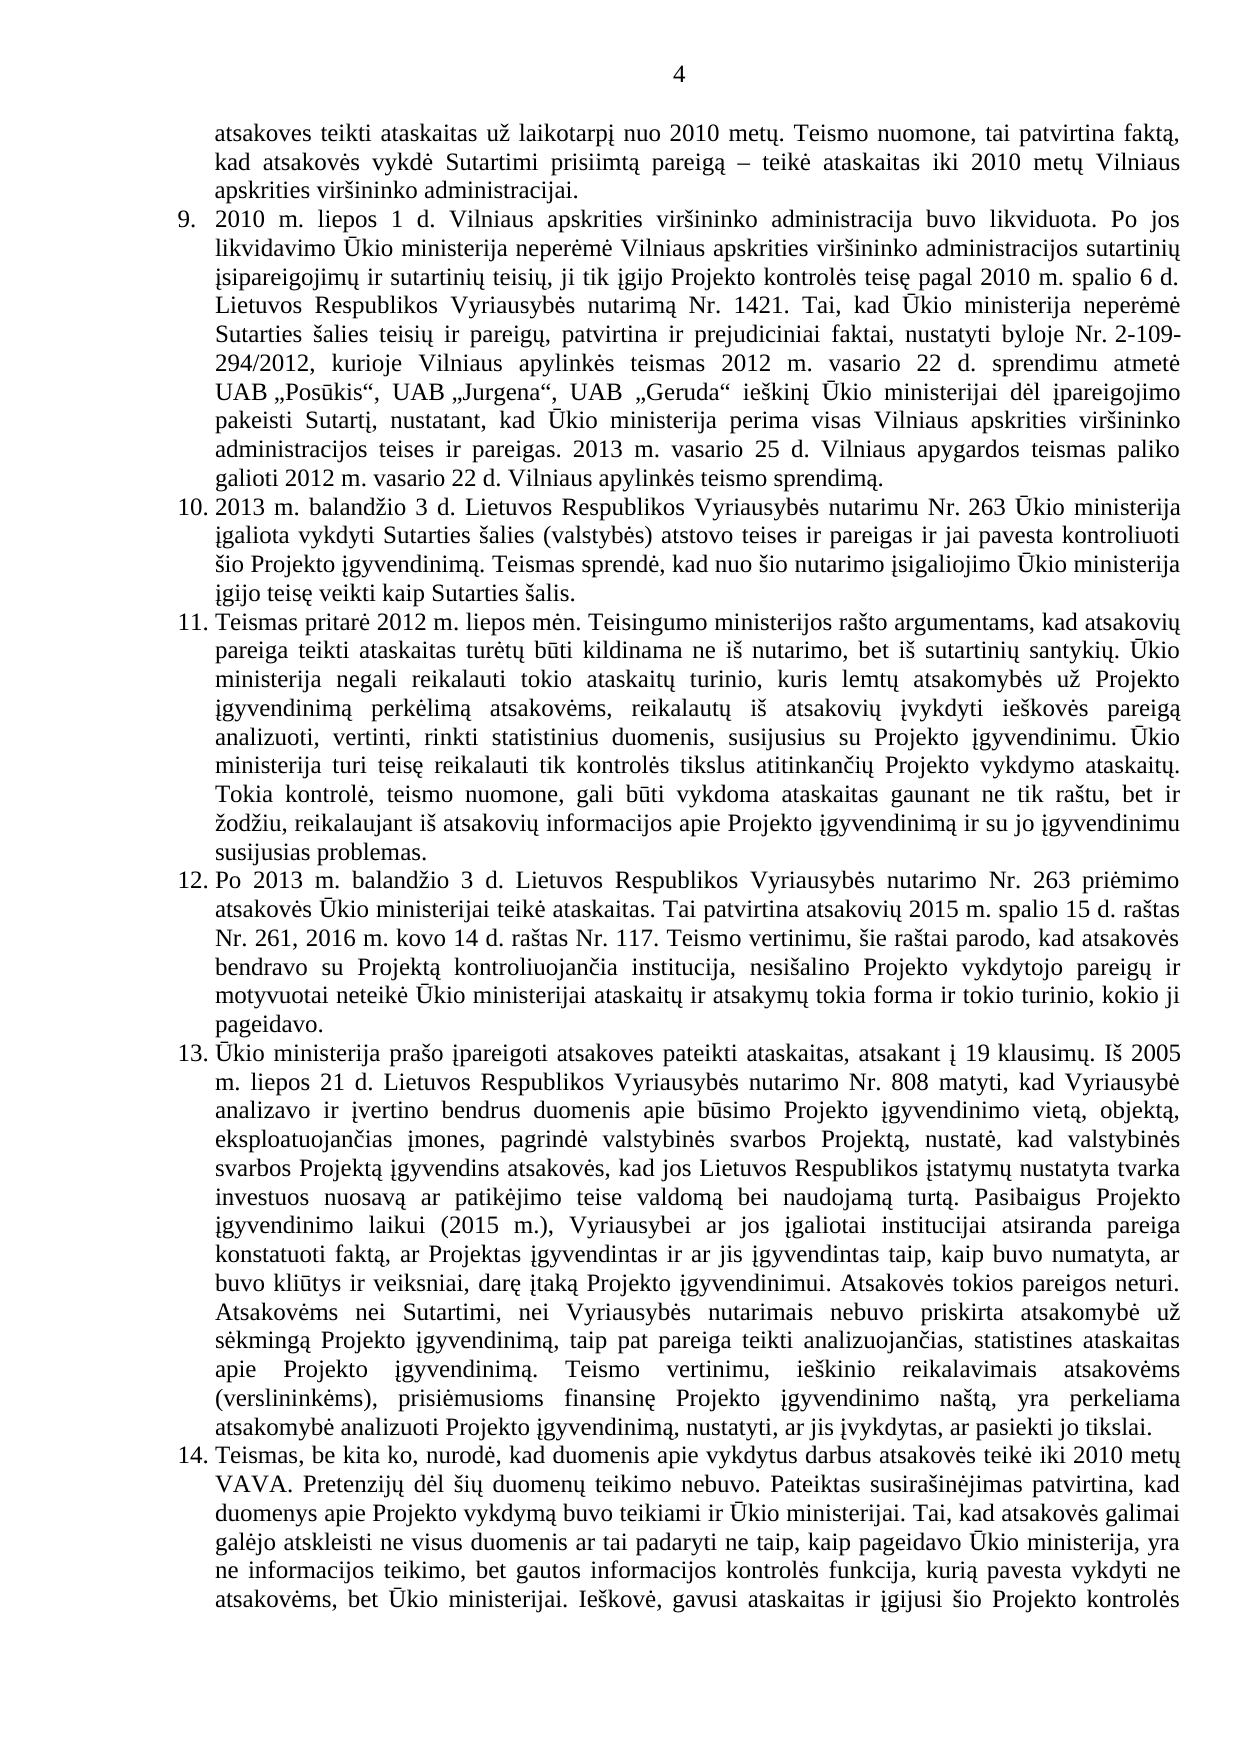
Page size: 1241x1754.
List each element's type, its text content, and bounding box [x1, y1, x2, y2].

text 11. Teismas pritarė 2012 m. liepos mėn. Teisingumo ministerijos rašto argumentams, kad atsakovių pareiga teikti ataskaitas turėtų būti kildinama ne iš nutarimo, bet iš sutartinių santykių. Ūkio ministerija negali reikalauti tokio ataskaitų turinio, kuris lemtų atsakomybės už Projekto įgyvendinimą perkėlimą atsakovėms, reikalautų iš atsakovių įvykdyti ieškovės pareigą analizuoti, vertinti, rinkti statistinius duomenis, susijusius su Projekto įgyvendinimu. Ūkio ministerija turi teisę reikalauti tik kontrolės tikslus atitinkančių Projekto vykdymo ataskaitų. Tokia kontrolė, teismo nuomone, gali būti vykdoma ataskaitas gaunant ne tik raštu, bet ir žodžiu, reikalaujant iš atsakovių informacijos apie Projekto įgyvendinimą ir su jo įgyvendinimu susijusias problemas. [177, 607, 1181, 866]
text 9. 2010 m. liepos 1 d. Vilniaus apskrities viršininko administracija buvo likviduota. Po jos likvidavimo Ūkio ministerija neperėmė Vilniaus apskrities viršininko administracijos sutartinių įsipareigojimų ir sutartinių teisių, ji tik įgijo Projekto kontrolės teisę pagal 2010 m. spalio 6 d. Lietuvos Respublikos Vyriausybės nutarimą Nr. 1421. Tai, kad Ūkio ministerija neperėmė Sutarties šalies teisių ir pareigų, patvirtina ir prejudiciniai faktai, nustatyti byloje Nr. 2-109-294/2012, kurioje Vilniaus apylinkės teismas 2012 m. vasario 22 d. sprendimu atmetė UAB „Posūkis“, UAB „Jurgena“, UAB „Geruda“ ieškinį Ūkio ministerijai dėl įpareigojimo pakeisti Sutartį, nustatant, kad Ūkio ministerija perima visas Vilniaus apskrities viršininko administracijos teises ir pareigas. 2013 m. vasario 25 d. Vilniaus apygardos teismas paliko galioti 2012 m. vasario 22 d. Vilniaus apylinkės teismo sprendimą. [177, 204, 1181, 492]
text 10. 2013 m. balandžio 3 d. Lietuvos Respublikos Vyriausybės nutarimu Nr. 263 Ūkio ministerija įgaliota vykdyti Sutarties šalies (valstybės) atstovo teises ir pareigas ir jai pavesta kontroliuoti šio Projekto įgyvendinimą. Teismas sprendė, kad nuo šio nutarimo įsigaliojimo Ūkio ministerija įgijo teisę veikti kaip Sutarties šalis. [177, 492, 1181, 607]
text 13. Ūkio ministerija prašo įpareigoti atsakoves pateikti ataskaitas, atsakant į 19 klausimų. Iš 2005 m. liepos 21 d. Lietuvos Respublikos Vyriausybės nutarimo Nr. 808 matyti, kad Vyriausybė analizavo ir įvertino bendrus duomenis apie būsimo Projekto įgyvendinimo vietą, objektą, eksploatuojančias įmones, pagrindė valstybinės svarbos Projektą, nustatė, kad valstybinės svarbos Projektą įgyvendins atsakovės, kad jos Lietuvos Respublikos įstatymų nustatyta tvarka investuos nuosavą ar patikėjimo teise valdomą bei naudojamą turtą. Pasibaigus Projekto įgyvendinimo laikui (2015 m.), Vyriausybei ar jos įgaliotai institucijai atsiranda pareiga konstatuoti faktą, ar Projektas įgyvendintas ir ar jis įgyvendintas taip, kaip buvo numatyta, ar buvo kliūtys ir veiksniai, darę įtaką Projekto įgyvendinimui. Atsakovės tokios pareigos neturi. Atsakovėms nei Sutartimi, nei Vyriausybės nutarimais nebuvo priskirta atsakomybė už sėkmingą Projekto įgyvendinimą, taip pat pareiga teikti analizuojančias, statistines ataskaitas apie Projekto įgyvendinimą. Teismo vertinimu, ieškinio reikalavimais atsakovėms (verslininkėms), prisiėmusioms finansinę Projekto įgyvendinimo naštą, yra perkeliama atsakomybė analizuoti Projekto įgyvendinimą, nustatyti, ar jis įvykdytas, ar pasiekti jo tikslai. [177, 1038, 1181, 1441]
text 12. Po 2013 m. balandžio 3 d. Lietuvos Respublikos Vyriausybės nutarimo Nr. 263 priėmimo atsakovės Ūkio ministerijai teikė ataskaitas. Tai patvirtina atsakovių 2015 m. spalio 15 d. raštas Nr. 261, 2016 m. kovo 14 d. raštas Nr. 117. Teismo vertinimu, šie raštai parodo, kad atsakovės bendravo su Projektą kontroliuojančia institucija, nesišalino Projekto vykdytojo pareigų ir motyvuotai neteikė Ūkio ministerijai ataskaitų ir atsakymų tokia forma ir tokio turinio, kokio ji pageidavo. [177, 866, 1181, 1038]
text 14. Teismas, be kita ko, nurodė, kad duomenis apie vykdytus darbus atsakovės teikė iki 2010 metų VAVA. Pretenzijų dėl šių duomenų teikimo nebuvo. Pateiktas susirašinėjimas patvirtina, kad duomenys apie Projekto vykdymą buvo teikiami ir Ūkio ministerijai. Tai, kad atsakovės galimai galėjo atskleisti ne visus duomenis ar tai padaryti ne taip, kaip pageidavo Ūkio ministerija, yra ne informacijos teikimo, bet gautos informacijos kontrolės funkcija, kurią pavesta vykdyti ne atsakovėms, bet Ūkio ministerijai. Ieškovė, gavusi ataskaitas ir įgijusi šio Projekto kontrolės [177, 1441, 1181, 1613]
text atsakoves teikti ataskaitas už laikotarpį nuo 2010 metų. Teismo nuomone, tai patvirtina faktą, kad atsakovės vykdė Sutartimi prisiimtą pareigą – teikė ataskaitas iki 2010 metų Vilniaus apskrities viršininko administracijai. [177, 118, 1181, 204]
